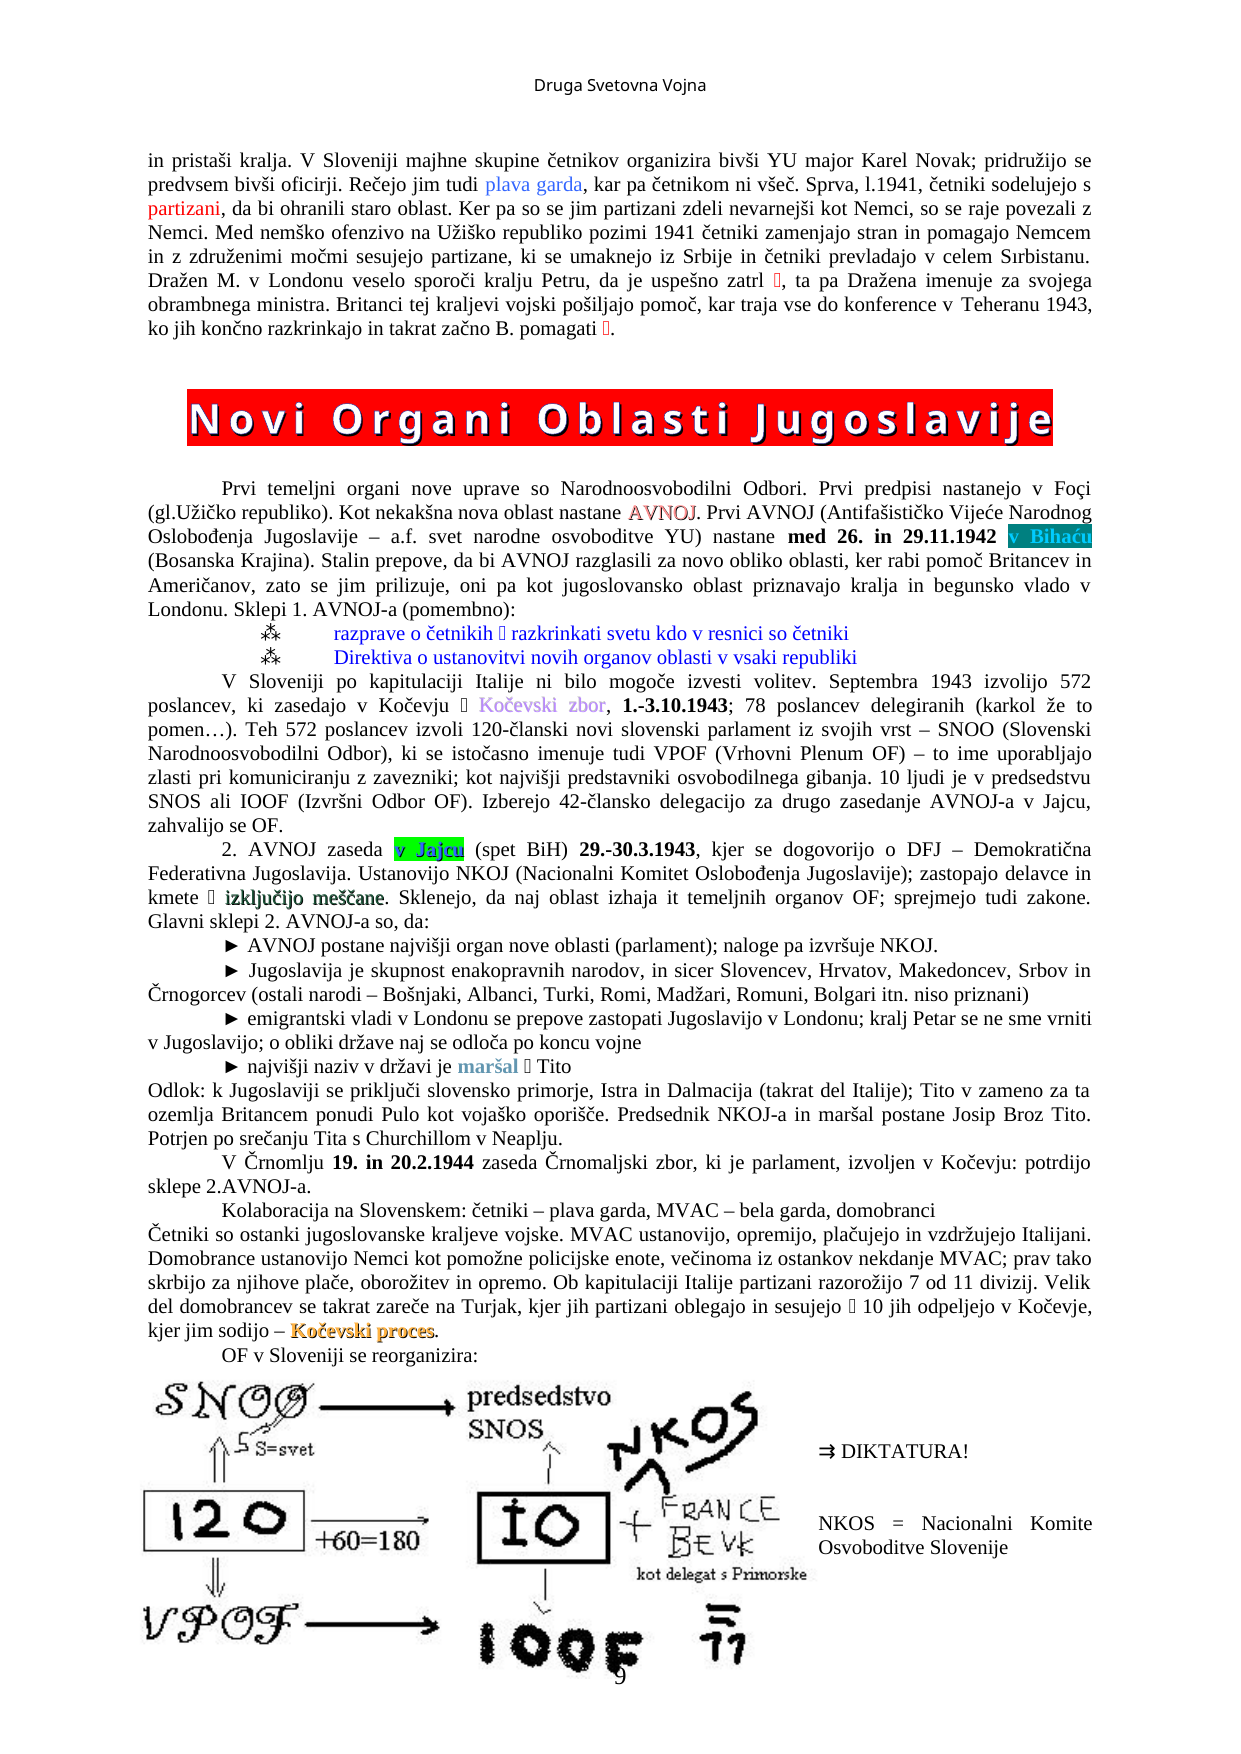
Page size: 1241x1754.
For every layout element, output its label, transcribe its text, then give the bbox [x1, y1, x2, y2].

list Direktiva o ustanovitvi novih organov oblasti v vsaki republiki [260, 645, 1093, 669]
text ► emigrantski vladi v Londonu se prepove zastopati Jugoslavijo v Londonu; kralj Petar se ne sme vrniti v Jugoslavijo; o obliki države naj se odloča po koncu vojne [148, 1006, 1093, 1054]
picture [128, 1368, 819, 1679]
picture [617, 1669, 623, 1676]
text V Sloveniji po kapitulaciji Italije ni bilo mogoče izvesti volitev. Septembra 1943 izvolijo 572 poslancev, ki zasedajo v Kočevju  Kočevski zbor, 1.-3.10.1943; 78 poslancev delegiranih (karkol že to pomen…). Teh 572 poslancev izvoli 120-članski novi slovenski parlament iz svojih vrst – SNOO (Slovenski Narodnoosvobodilni Odbor), ki se istočasno imenuje tudi VPOF (Vrhovni Plenum OF) – to ime uporabljajo zlasti pri komuniciranju z zavezniki; kot najvišji predstavniki osvobodilnega gibanja. 10 ljudi je v predsedstvu SNOS ali IOOF (Izvršni Odbor OF). Izberejo 42-člansko delegacijo za drugo zasedanje AVNOJ-a v Jajcu, zahvalijo se OF. [148, 669, 1093, 837]
text Kolaboracija na Slovenskem: četniki – plava garda, MVAC – bela garda, domobranci [148, 1198, 1093, 1222]
text ► najvišji naziv v državi je maršal  Tito [148, 1054, 1093, 1078]
subtitle Novi Organi Oblasti Jugoslavije [148, 389, 1093, 446]
text V Črnomlju 19. in 20.2.1944 zaseda Črnomaljski zbor, ki je parlament, izvoljen v Kočevju: potrdijo sklepe 2.AVNOJ-a. [148, 1150, 1093, 1198]
text Prvi temeljni organi nove uprave so Narodnoosvobodilni Odbori. Prvi predpisi nastanejo v Foçi (gl.Užičko republiko). Kot nekakšna nova oblast nastane AVNOJ. Prvi AVNOJ (Antifašističko Vijeće Narodnog Oslobođenja Jugoslavije – a.f. svet narodne osvoboditve YU) nastane med 26. in 29.11.1942 v Bihaću (Bosanska Krajina). Stalin prepove, da bi AVNOJ razglasili za novo obliko oblasti, ker rabi pomoč Britancev in Američanov, zato se jim prilizuje, oni pa kot jugoslovansko oblast priznavajo kralja in begunsko vlado v Londonu. Sklepi 1. AVNOJ-a (pomembno): [148, 476, 1093, 621]
text Četniki so ostanki jugoslovanske kraljeve vojske. MVAC ustanovijo, opremijo, plačujejo in vzdržujejo Italijani. Domobrance ustanovijo Nemci kot pomožne policijske enote, večinoma iz ostankov nekdanje MVAC; prav tako skrbijo za njihove plače, oborožitev in opremo. Ob kapitulaciji Italije partizani razorožijo 7 od 11 divizij. Velik del domobrancev se takrat zareče na Turjak, kjer jih partizani oblegajo in sesujejo  10 jih odpeljejo v Kočevje, kjer jim sodijo – Kočevski proces. [148, 1222, 1093, 1342]
text ► AVNOJ postane najvišji organ nove oblasti (parlament); naloge pa izvršuje NKOJ. [148, 933, 1093, 957]
text Odlok: k Jugoslaviji se priključi slovensko primorje, Istra in Dalmacija (takrat del Italije); Tito v zameno za ta ozemlja Britancem ponudi Pulo kot vojaško oporišče. Predsednik NKOJ-a in maršal postane Josip Broz Tito. Potrjen po srečanju Tita s Churchillom v Neaplju. [148, 1078, 1093, 1150]
text ► Jugoslavija je skupnost enakopravnih narodov, in sicer Slovencev, Hrvatov, Makedoncev, Srbov in Črnogorcev (ostali narodi – Bošnjaki, Albanci, Turki, Romi, Madžari, Romuni, Bolgari itn. niso priznani) [148, 957, 1093, 1006]
text in pristaši kralja. V Sloveniji majhne skupine četnikov organizira bivši YU major Karel Novak; pridružijo se predvsem bivši oficirji. Rečejo jim tudi plava garda, kar pa četnikom ni všeč. Sprva, l.1941, četniki sodelujejo s partizani, da bi ohranili staro oblast. Ker pa so se jim partizani zdeli nevarnejši kot Nemci, so se raje povezali z Nemci. Med nemško ofenzivo na Užiško republiko pozimi 1941 četniki zamenjajo stran in pomagajo Nemcem in z združenimi močmi sesujejo partizane, ki se umaknejo iz Srbije in četniki prevladajo v celem Sırbistanu. Dražen M. v Londonu veselo sporoči kralju Petru, da je uspešno zatrl , ta pa Dražena imenuje za svojega obrambnega ministra. Britanci tej kraljevi vojski pošiljajo pomoč, kar traja vse do konference v Teheranu 1943, ko jih končno razkrinkajo in takrat začno B. pomagati . [148, 148, 1093, 340]
text NKOS = Nacionalni Komite Osvoboditve Slovenije [148, 1511, 1093, 1559]
text OF v Sloveniji se reorganizira: [148, 1342, 1093, 1367]
list razprave o četnikih  razkrinkati svetu kdo v resnici so četniki [260, 621, 1093, 645]
text  DIKTATURA! [148, 1439, 1093, 1463]
text 2. AVNOJ zaseda v Jajcu (spet BiH) 29.-30.3.1943, kjer se dogovorijo o DFJ – Demokratična Federativna Jugoslavija. Ustanovijo NKOJ (Nacionalni Komitet Oslobođenja Jugoslavije); zastopajo delavce in kmete  izključijo meščane. Sklenejo, da naj oblast izhaja it temeljnih organov OF; sprejmejo tudi zakone. Glavni sklepi 2. AVNOJ-a so, da: [148, 837, 1093, 933]
